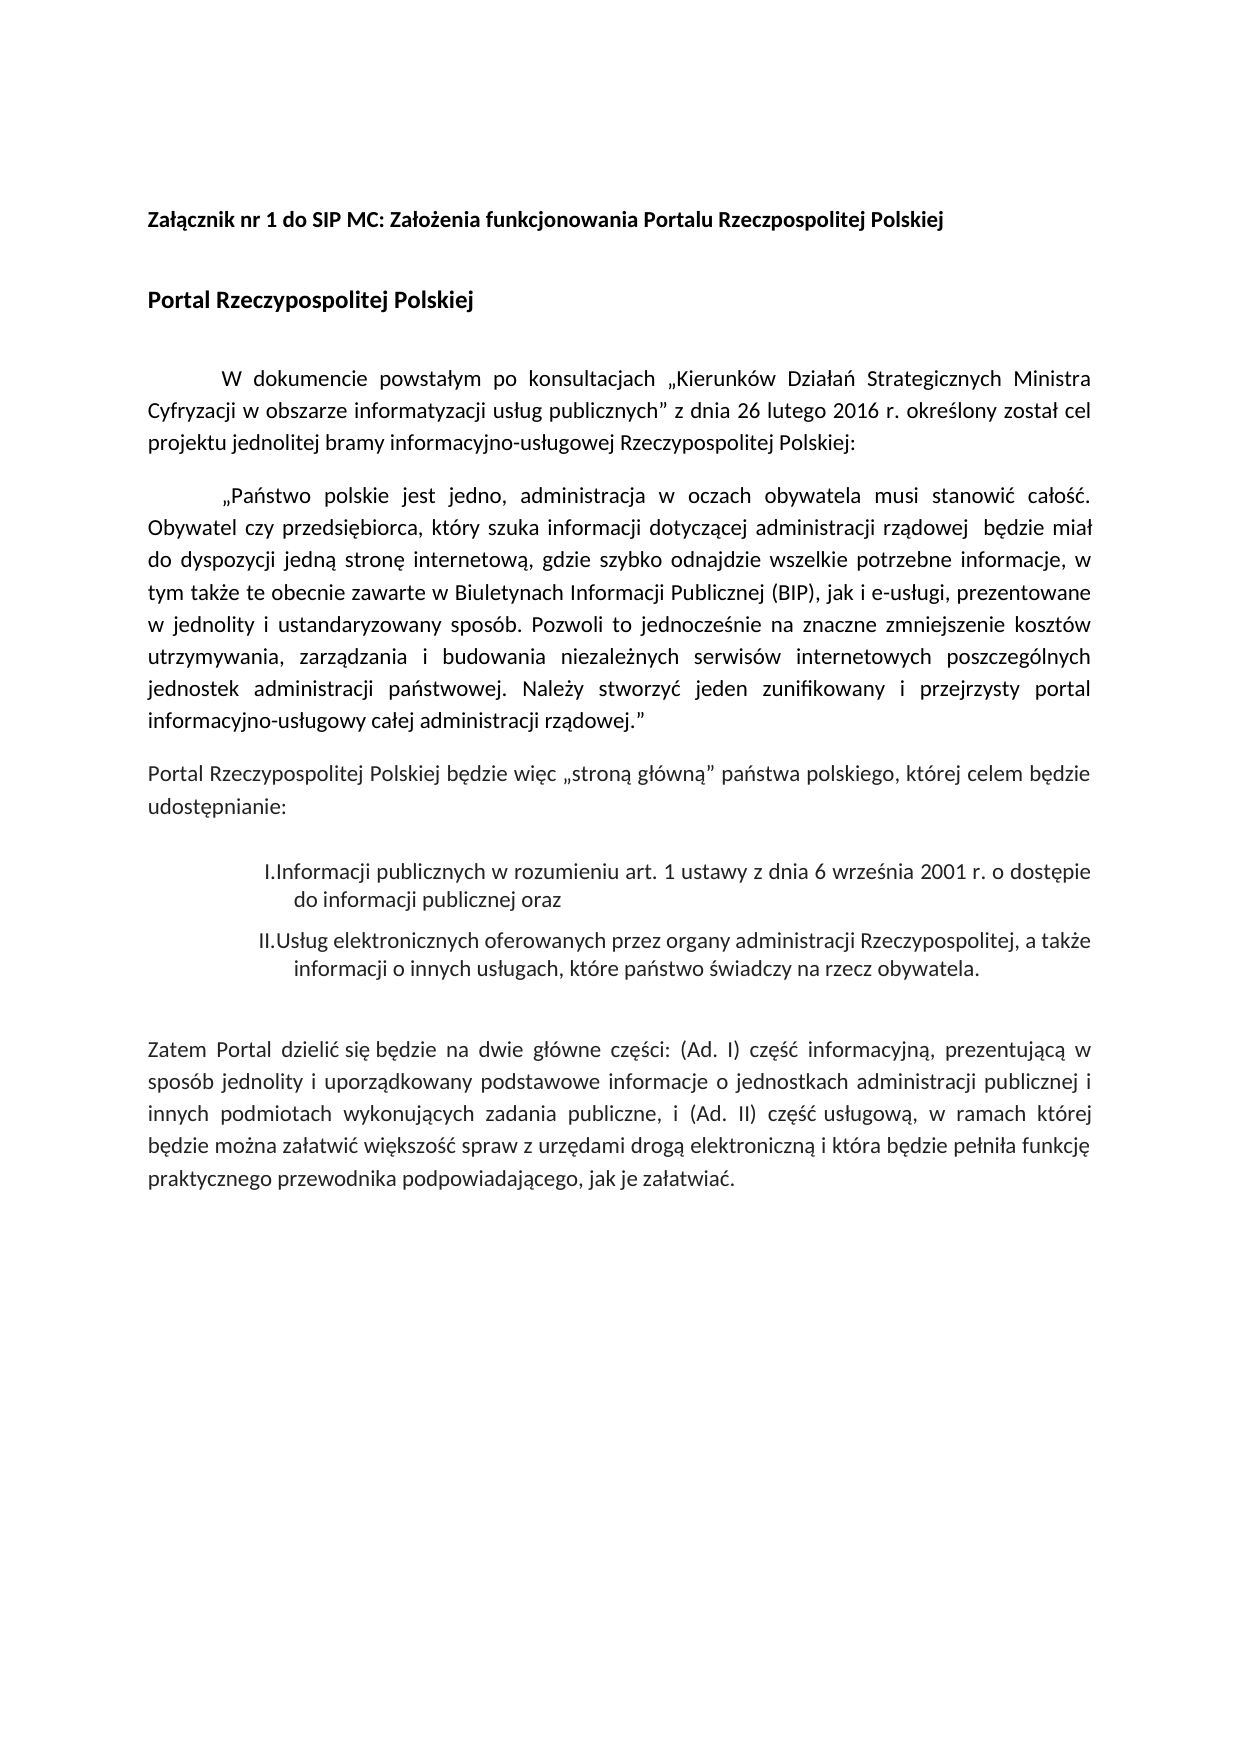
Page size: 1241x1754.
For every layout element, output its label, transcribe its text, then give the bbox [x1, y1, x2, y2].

subtitle Załącznik nr 1 do SIP MC: Założenia funkcjonowania Portalu Rzeczpospolitej Polskiej [148, 205, 1093, 233]
list Informacji publicznych w rozumieniu art. 1 ustawy z dnia 6 września 2001 r. o dostępie do informacji publicznej oraz [238, 857, 1093, 913]
text W dokumencie powstałym po konsultacjach „Kierunków Działań Strategicznych Ministra Cyfryzacji w obszarze informatyzacji usług publicznych” z dnia 26 lutego 2016 r. określony został cel projektu jednolitej bramy informacyjno-usługowej Rzeczypospolitej Polskiej: [148, 364, 1093, 456]
text „Państwo polskie jest jedno, administracja w oczach obywatela musi stanowić całość. Obywatel czy przedsiębiorca, który szuka informacji dotyczącej administracji rządowej będzie miał do dyspozycji jedną stronę internetową, gdzie szybko odnajdzie wszelkie potrzebne informacje, w tym także te obecnie zawarte w Biuletynach Informacji Publicznej (BIP), jak i e-usługi, prezentowane w jednolity i ustandaryzowany sposób. Pozwoli to jednocześnie na znaczne zmniejszenie kosztów utrzymywania, zarządzania i budowania niezależnych serwisów internetowych poszczególnych jednostek administracji państwowej. Należy stworzyć jeden zunifikowany i przejrzysty portal informacyjno-usługowy całej administracji rządowej.” [148, 481, 1093, 734]
text Portal Rzeczypospolitej Polskiej [148, 284, 1093, 315]
list Usług elektronicznych oferowanych przez organy administracji Rzeczypospolitej, a także informacji o innych usługach, które państwo świadczy na rzecz obywatela. [238, 926, 1093, 982]
text Zatem Portal dzielić się będzie na dwie główne części: (Ad. I) część informacyjną, prezentującą w sposób jednolity i uporządkowany podstawowe informacje o jednostkach administracji publicznej i innych podmiotach wykonujących zadania publiczne, i (Ad. II) część usługową, w ramach której będzie można załatwić większość spraw z urzędami drogą elektroniczną i która będzie pełniła funkcję praktycznego przewodnika podpowiadającego, jak je załatwiać. [148, 1035, 1093, 1192]
text Portal Rzeczypospolitej Polskiej będzie więc „stroną główną” państwa polskiego, której celem będzie udostępnianie: [148, 759, 1093, 820]
